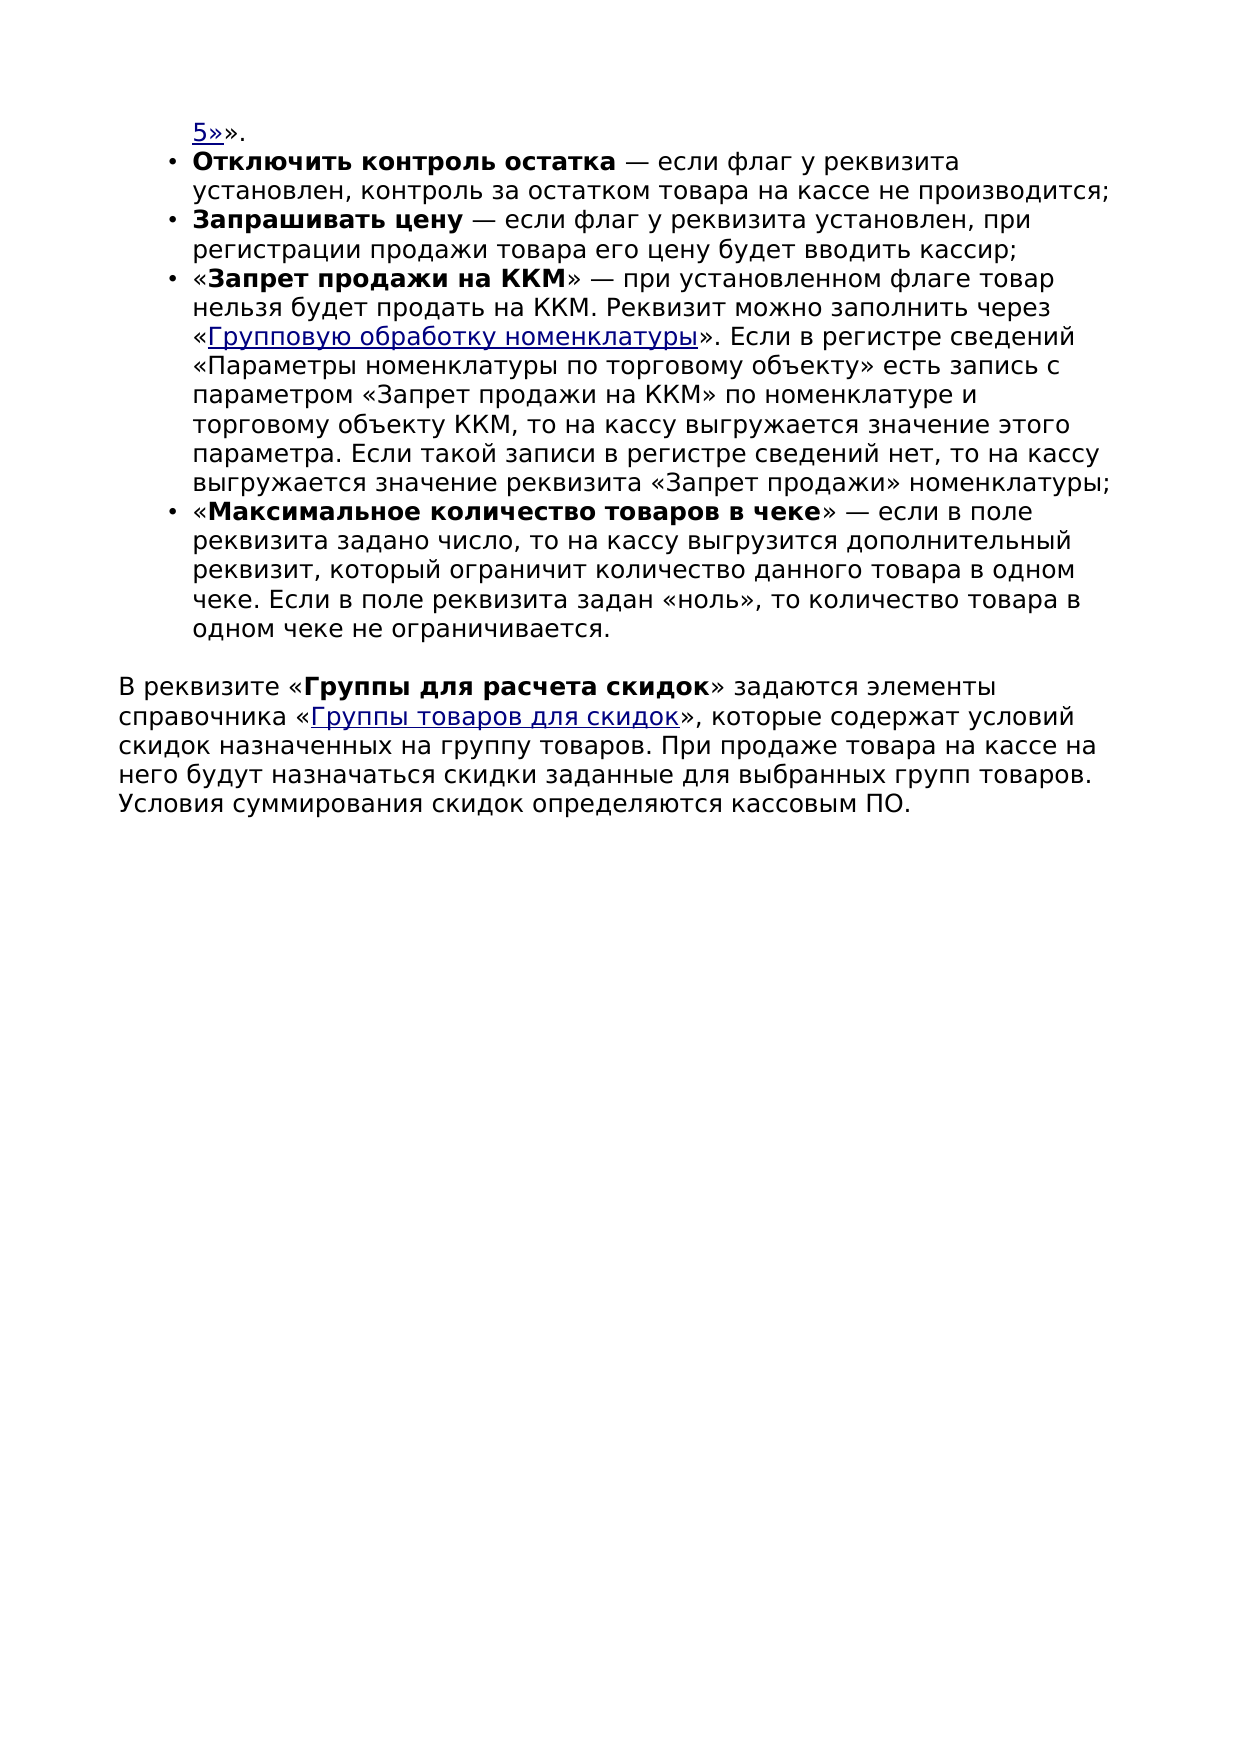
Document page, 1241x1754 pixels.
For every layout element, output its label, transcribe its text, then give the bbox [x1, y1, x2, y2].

list Запрашивать цену — если флаг у реквизита установлен, при регистрации продажи товара его цену будет вводить кассир; [177, 206, 1122, 264]
list Отключить контроль остатка — если флаг у реквизита установлен, контроль за остатком товара на кассе не производится; [177, 147, 1122, 206]
list «Запрет продажи на ККМ» — при установленном флаге товар нельзя будет продать на ККМ. Реквизит можно заполнить через «Групповую обработку номенклатуры». Если в регистре сведений «Параметры номенклатуры по торговому объекту» есть запись с параметром «Запрет продажи на ККМ» по номенклатуре и торговому объекту ККМ, то на кассу выгружается значение этого параметра. Если такой записи в регистре сведений нет, то на кассу выгружается значение реквизита «Запрет продажи» номенклатуры; [177, 264, 1122, 497]
list «Максимальное количество товаров в чеке» — если в поле реквизита задано число, то на кассу выгрузится дополнительный реквизит, который ограничит количество данного товара в одном чеке. Если в поле реквизита задан «ноль», то количество товара в одном чеке не ограничивается. [177, 497, 1122, 643]
text В реквизите «Группы для расчета скидок» задаются элементы справочника «Группы товаров для скидок», которые содержат условий скидок назначенных на группу товаров. При продаже товара на кассе на него будут назначаться скидки заданные для выбранных групп товаров. Условия суммирования скидок определяются кассовым ПО. [118, 673, 1122, 818]
list 5»». [177, 118, 1122, 147]
